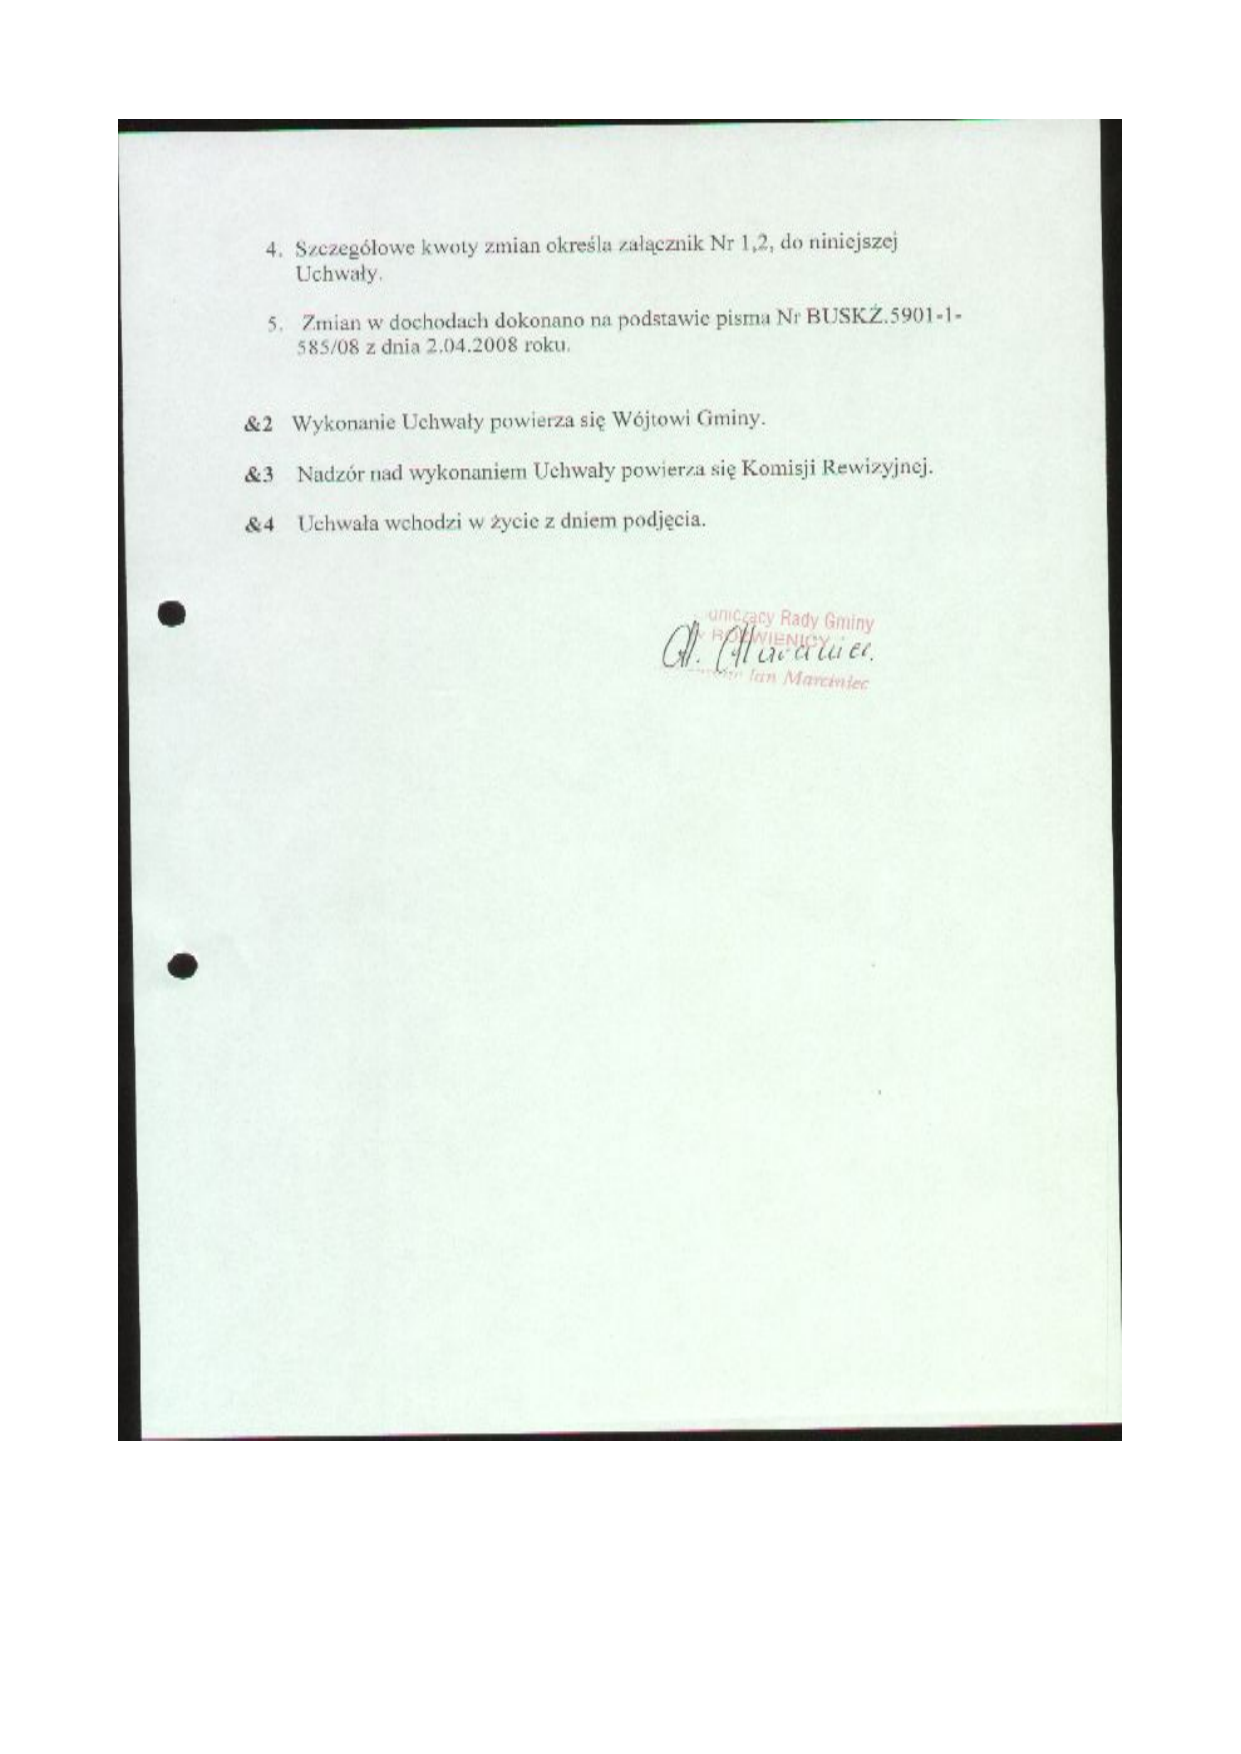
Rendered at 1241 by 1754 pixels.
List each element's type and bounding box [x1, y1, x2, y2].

picture [118, 119, 1122, 1441]
